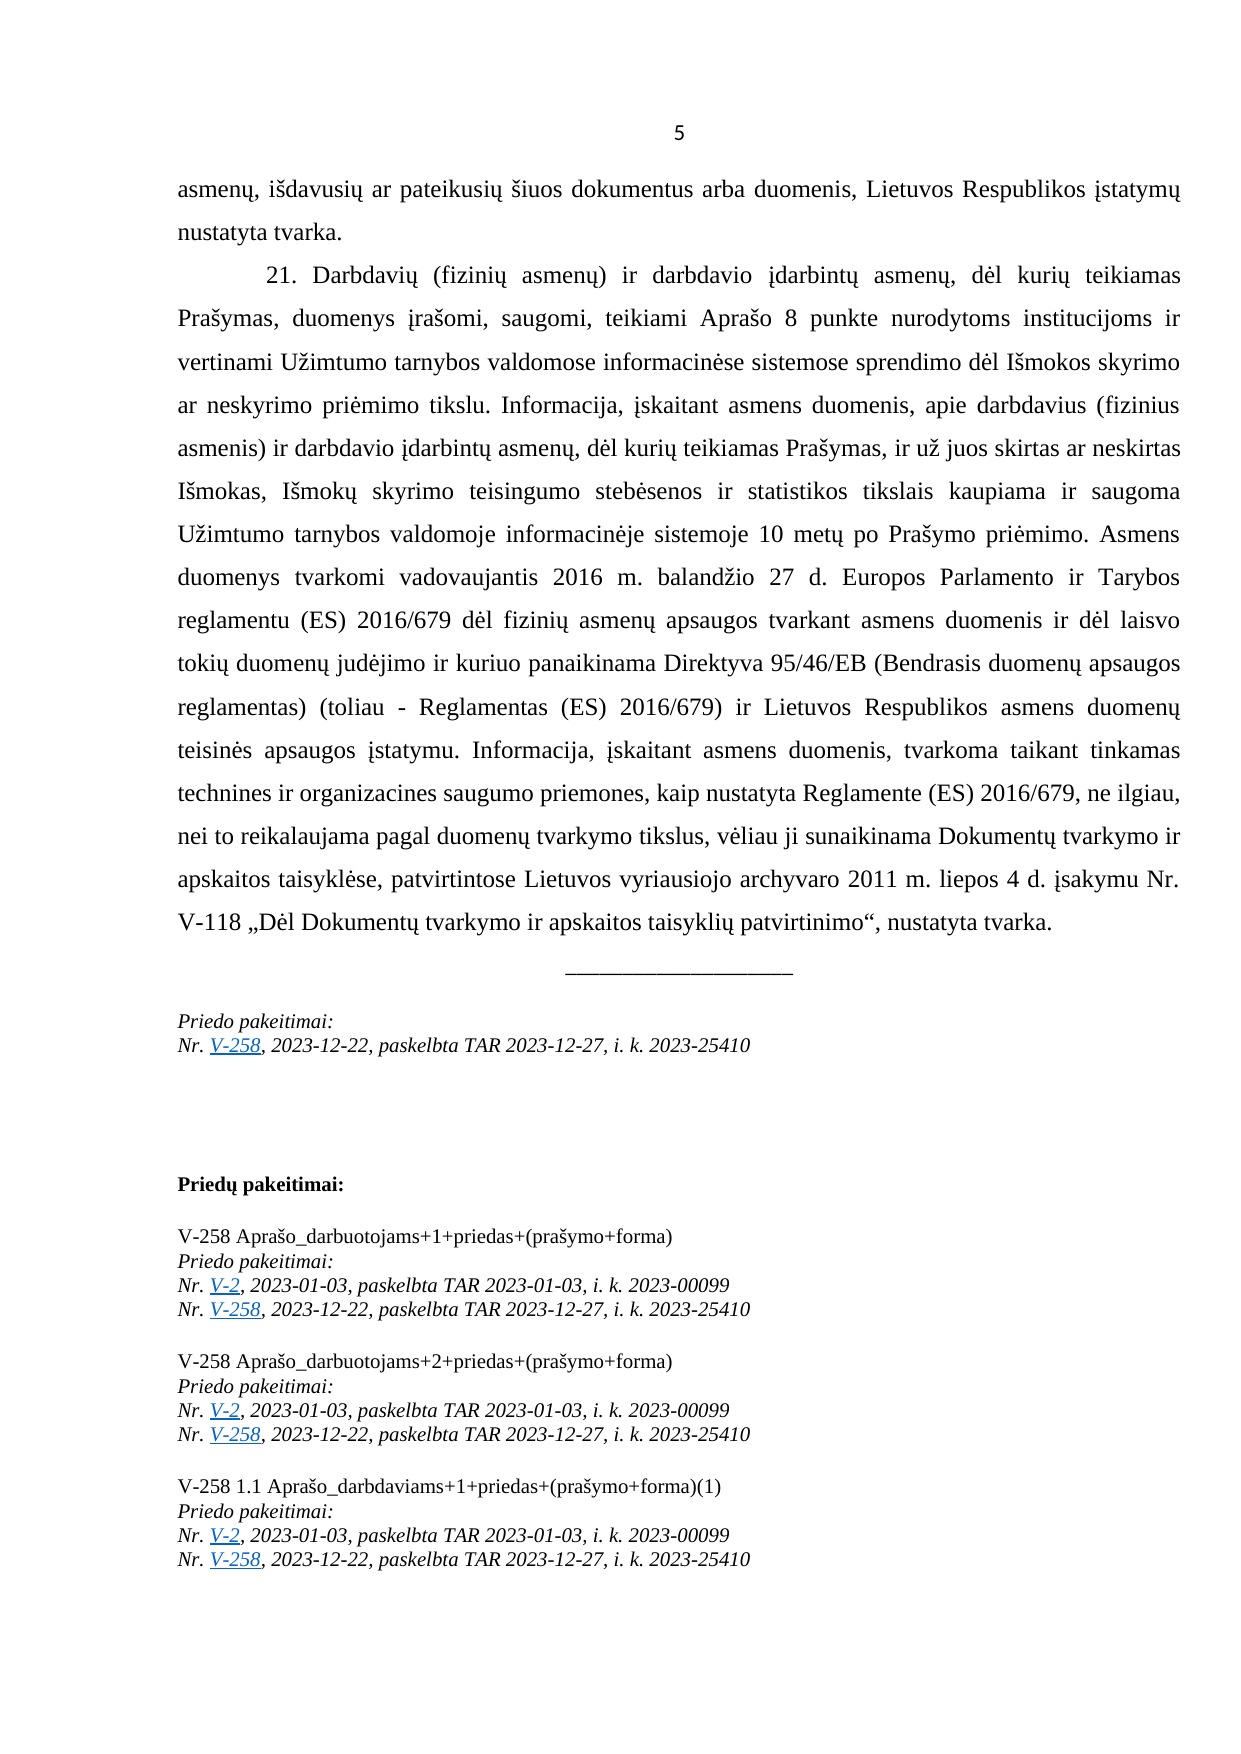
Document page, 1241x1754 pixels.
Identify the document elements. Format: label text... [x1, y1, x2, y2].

text Priedų pakeitimai: [177, 1172, 1181, 1196]
text ____________________ [177, 950, 1181, 978]
text Priedo pakeitimai: [177, 1008, 1181, 1033]
text Nr. V-258, 2023-12-22, paskelbta TAR 2023-12-27, i. k. 2023-25410 [177, 1297, 1181, 1321]
text Priedo pakeitimai: [177, 1248, 1181, 1273]
text asmenų, išdavusių ar pateikusių šiuos dokumentus arba duomenis, Lietuvos Respublikos įstatymų nustatyta tvarka. [177, 174, 1181, 246]
text Nr. V-2, 2023-01-03, paskelbta TAR 2023-01-03, i. k. 2023-00099 [177, 1398, 1181, 1422]
text Nr. V-2, 2023-01-03, paskelbta TAR 2023-01-03, i. k. 2023-00099 [177, 1523, 1181, 1547]
text 21. Darbdavių (fizinių asmenų) ir darbdavio įdarbintų asmenų, dėl kurių teikiamas Prašymas, duomenys įrašomi, saugomi, teikiami Aprašo 8 punkte nurodytoms institucijoms ir vertinami Užimtumo tarnybos valdomose informacinėse sistemose sprendimo dėl Išmokos skyrimo ar neskyrimo priėmimo tikslu. Informacija, įskaitant asmens duomenis, apie darbdavius (fizinius asmenis) ir darbdavio įdarbintų asmenų, dėl kurių teikiamas Prašymas, ir už juos skirtas ar neskirtas Išmokas, Išmokų skyrimo teisingumo stebėsenos ir statistikos tikslais kaupiama ir saugoma Užimtumo tarnybos valdomoje informacinėje sistemoje 10 metų po Prašymo priėmimo. Asmens duomenys tvarkomi vadovaujantis 2016 m. balandžio 27 d. Europos Parlamento ir Tarybos reglamentu (ES) 2016/679 dėl fizinių asmenų apsaugos tvarkant asmens duomenis ir dėl laisvo tokių duomenų judėjimo ir kuriuo panaikinama Direktyva 95/46/EB (Bendrasis duomenų apsaugos reglamentas) (toliau - Reglamentas (ES) 2016/679) ir Lietuvos Respublikos asmens duomenų teisinės apsaugos įstatymu. Informacija, įskaitant asmens duomenis, tvarkoma taikant tinkamas technines ir organizacines saugumo priemones, kaip nustatyta Reglamente (ES) 2016/679, ne ilgiau, nei to reikalaujama pagal duomenų tvarkymo tikslus, vėliau ji sunaikinama Dokumentų tvarkymo ir apskaitos taisyklėse, patvirtintose Lietuvos vyriausiojo archyvaro 2011 m. liepos 4 d. įsakymu Nr. V-118 „Dėl Dokumentų tvarkymo ir apskaitos taisyklių patvirtinimo“, nustatyta tvarka. [177, 260, 1181, 936]
text Nr. V-258, 2023-12-22, paskelbta TAR 2023-12-27, i. k. 2023-25410 [177, 1033, 1181, 1057]
text Nr. V-2, 2023-01-03, paskelbta TAR 2023-01-03, i. k. 2023-00099 [177, 1273, 1181, 1297]
text Priedo pakeitimai: [177, 1498, 1181, 1523]
text V-258 1.1 Aprašo_darbdaviams+1+priedas+(prašymo+forma)(1) [177, 1474, 1181, 1498]
text Nr. V-258, 2023-12-22, paskelbta TAR 2023-12-27, i. k. 2023-25410 [177, 1422, 1181, 1446]
text Nr. V-258, 2023-12-22, paskelbta TAR 2023-12-27, i. k. 2023-25410 [177, 1547, 1181, 1571]
text V-258 Aprašo_darbuotojams+1+priedas+(prašymo+forma) [177, 1224, 1181, 1248]
text V-258 Aprašo_darbuotojams+2+priedas+(prašymo+forma) [177, 1349, 1181, 1373]
text Priedo pakeitimai: [177, 1373, 1181, 1398]
